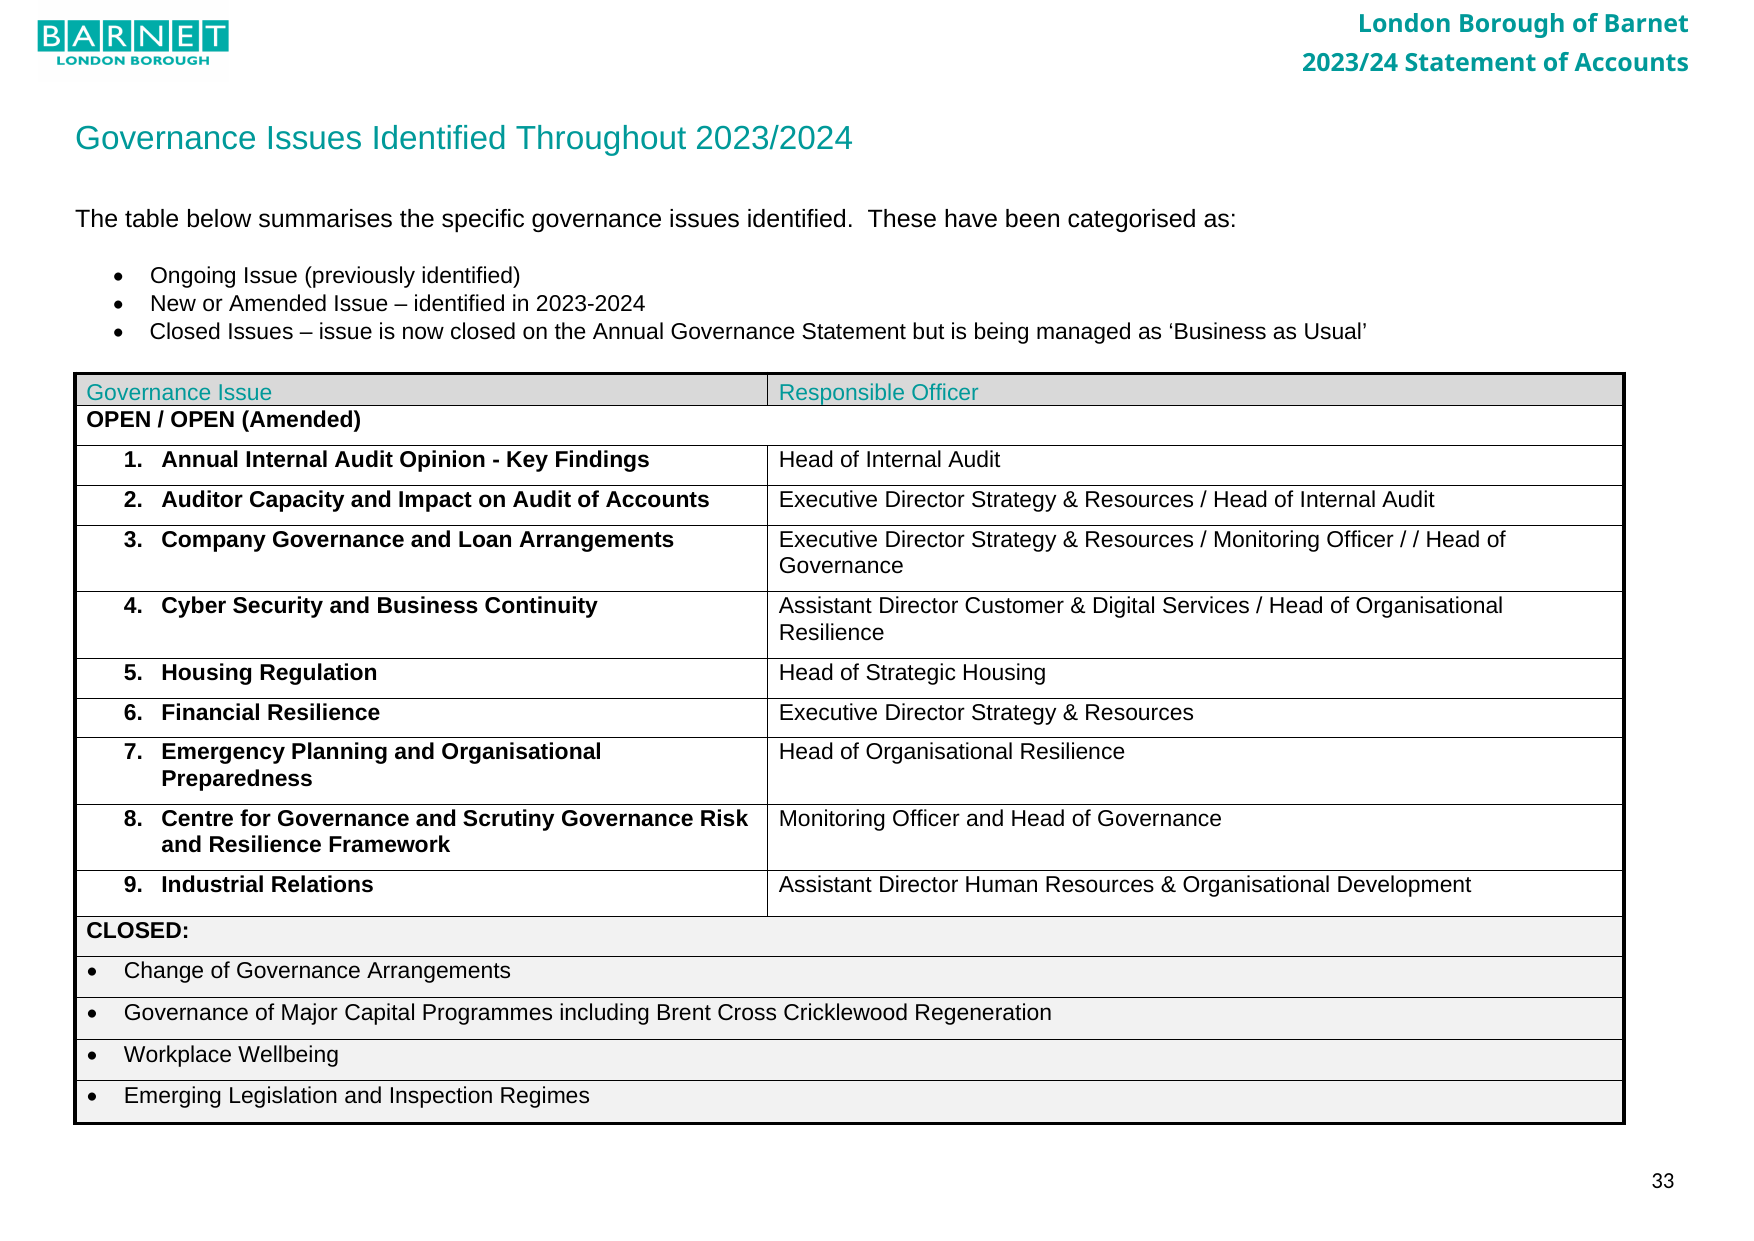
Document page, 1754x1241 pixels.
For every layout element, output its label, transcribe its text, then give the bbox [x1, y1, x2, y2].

table_header Governance Issue [77, 375, 767, 405]
text The table below summarises the specific governance issues identified. These have been categorised as: [75, 204, 1689, 232]
table_cell Industrial Relations [77, 871, 767, 916]
table_cell Emergency Planning and Organisational Preparedness [77, 738, 767, 803]
list New or Amended Issue – identified in 2023-2024 [112, 289, 1689, 317]
table_cell Annual Internal Audit Opinion - Key Findings [77, 446, 767, 485]
table_cell Centre for Governance and Scrutiny Governance Risk and Resilience Framework [77, 805, 767, 870]
table_cell Housing Regulation [77, 659, 767, 697]
table_cell Assistant Director Human Resources & Organisational Development [768, 871, 1622, 916]
table_cell Executive Director Strategy & Resources / Monitoring Officer / / Head of Governance [768, 526, 1622, 591]
list Ongoing Issue (previously identified) [112, 261, 1689, 289]
table_cell Emerging Legislation and Inspection Regimes [77, 1081, 1622, 1122]
table_cell Financial Resilience [77, 699, 767, 737]
table_cell Auditor Capacity and Impact on Audit of Accounts [77, 486, 767, 525]
table_cell Executive Director Strategy & Resources [768, 699, 1622, 737]
table_cell Head of Strategic Housing [768, 659, 1622, 697]
table_cell Executive Director Strategy & Resources / Head of Internal Audit [768, 486, 1622, 525]
table_cell Governance of Major Capital Programmes including Brent Cross Cricklewood Regeneration [77, 998, 1622, 1039]
table_header Responsible Officer [768, 375, 1622, 405]
table_cell Workplace Wellbeing [77, 1040, 1622, 1080]
table_cell Cyber Security and Business Continuity [77, 592, 767, 657]
table_cell Monitoring Officer and Head of Governance [768, 805, 1622, 870]
table_cell Head of Organisational Resilience [768, 738, 1622, 803]
list Closed Issues – issue is now closed on the Annual Governance Statement but is being managed as ‘Business as Usual’ [112, 317, 1689, 345]
table_cell Company Governance and Loan Arrangements [77, 526, 767, 591]
table_cell OPEN / OPEN (Amended) [77, 406, 1622, 445]
subtitle Governance Issues Identified Throughout 2023/2024 [75, 118, 1689, 157]
table_cell Head of Internal Audit [768, 446, 1622, 485]
table_cell Assistant Director Customer & Digital Services / Head of Organisational Resilience [768, 592, 1622, 657]
table_cell CLOSED: [77, 917, 1622, 956]
table_cell Change of Governance Arrangements [77, 957, 1622, 997]
